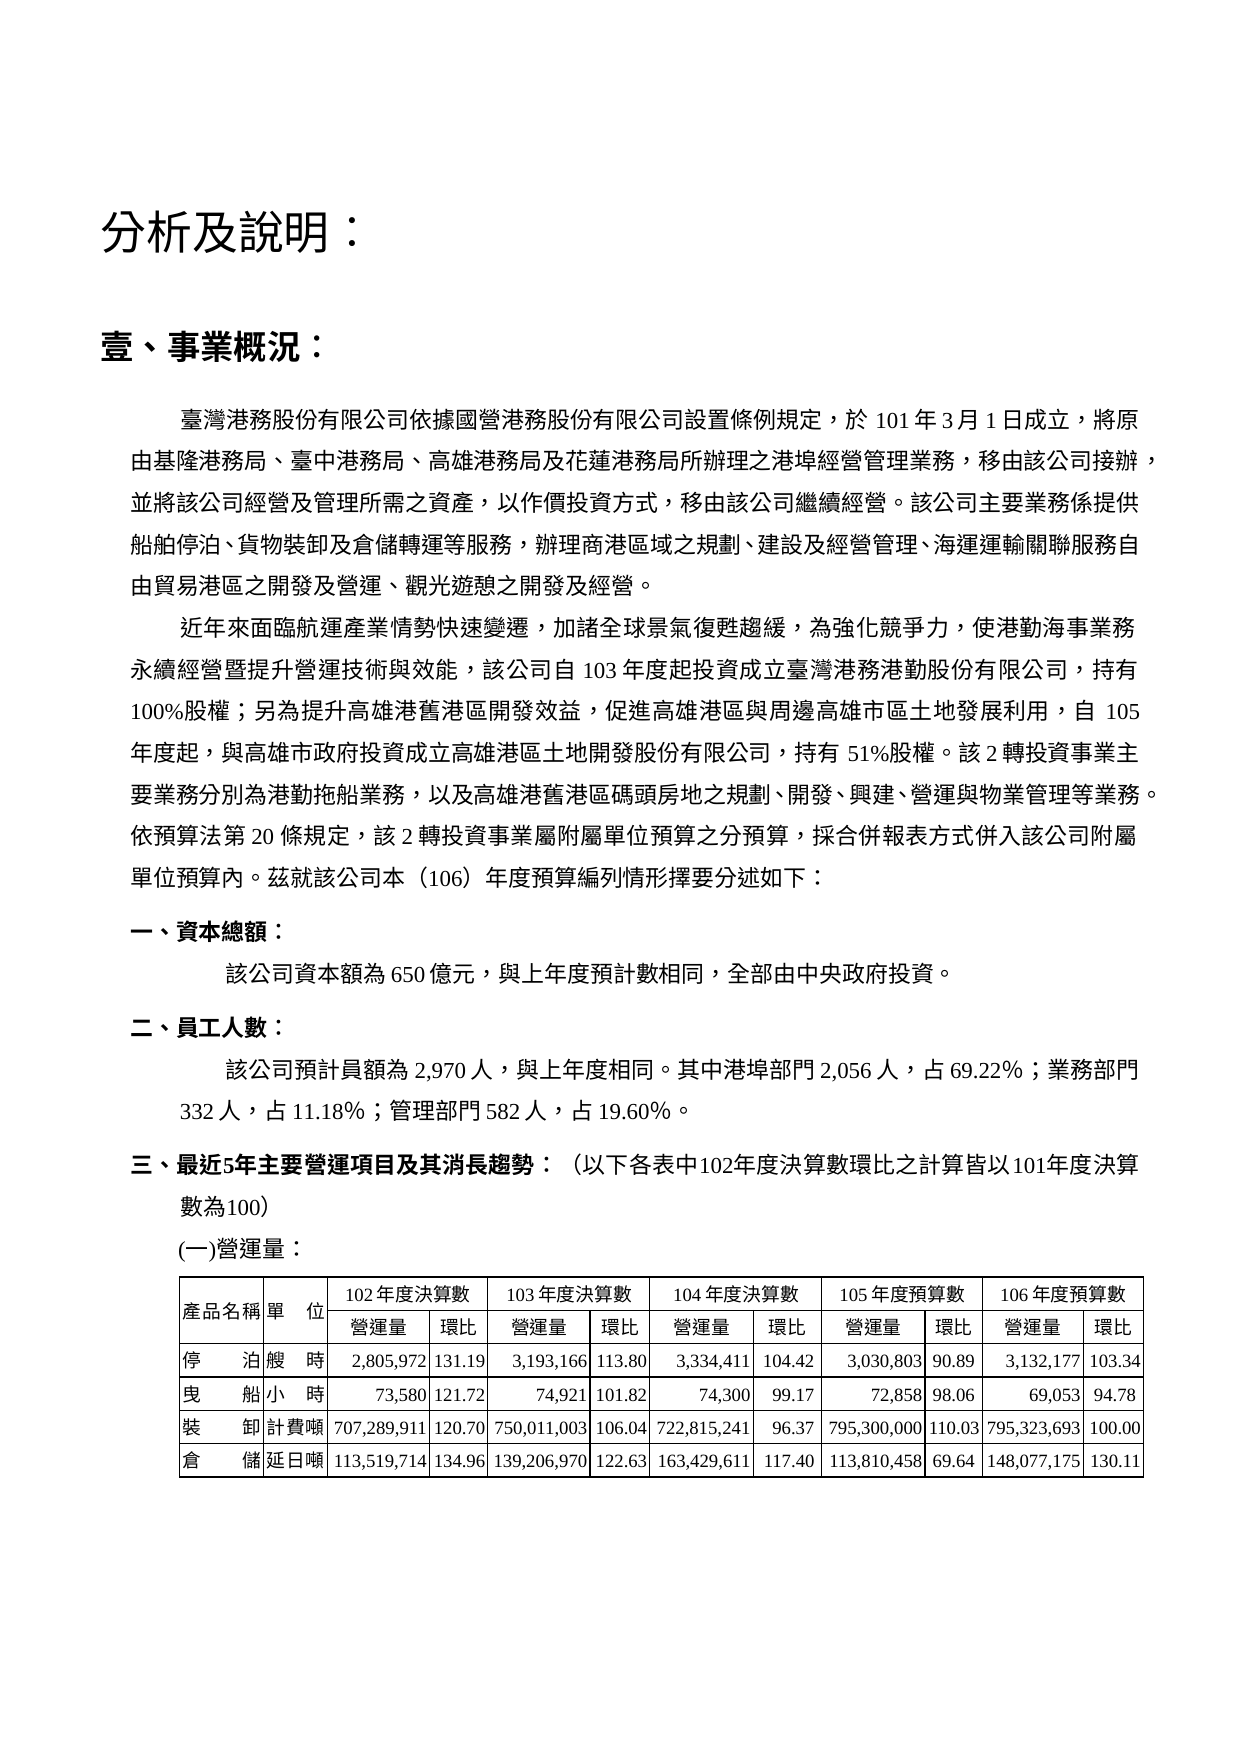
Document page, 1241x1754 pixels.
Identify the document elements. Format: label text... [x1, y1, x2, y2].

table_cell 小時 [264, 1378, 327, 1410]
text 該公司預計員額為2,970人，與上年度相同。其中港埠部門2,056人，占69.22％；業務部門332人，占11.18％；管理部門582人，占19.60％。 [179, 1043, 1140, 1126]
table_cell 環比 [926, 1311, 982, 1343]
table_cell 環比 [591, 1311, 649, 1343]
table_cell 795,300,000 [822, 1411, 924, 1443]
table_cell 722,815,241 [650, 1411, 753, 1443]
table_header 106年度預算數 [983, 1278, 1143, 1310]
table_cell 113,810,458 [822, 1444, 924, 1476]
table_cell 曳船 [180, 1378, 263, 1410]
table_cell 130.11 [1084, 1444, 1143, 1476]
table_cell 3,193,166 [488, 1344, 589, 1376]
text 近年來面臨航運產業情勢快速變遷，加諸全球景氣復甦趨緩，為強化競爭力，使港勤海事業務永續經營暨提升營運技術與效能，該公司自103年度起投資成立臺灣港務港勤股份有限公司，持有100%股權；另為提升高雄港舊港區開發效益，促進高雄港區與周邊高雄市區土地發展利用，自105年度起，與高雄市政府投資成立高雄港區土地開發股份有限公司，持有51%股權。該2轉投資事業主要業務分別為港勤拖船業務，以及高雄港舊港區碼頭房地之規劃、開發、興建、營運與物業管理等業務。依預算法第20 條規定，該2轉投資事業屬附屬單位預算之分預算，採合併報表方式併入該公司附屬單位預算內。茲就該公司本（106）年度預算編列情形擇要分述如下： [130, 601, 1140, 893]
table_cell 環比 [754, 1311, 821, 1343]
table_cell 3,132,177 [983, 1344, 1083, 1376]
table_cell 營運量 [983, 1311, 1083, 1343]
subtitle 分析及說明︰ [100, 196, 1140, 263]
table_cell 104.42 [754, 1344, 821, 1376]
table_cell 裝卸 [180, 1411, 263, 1443]
table_cell 117.40 [754, 1444, 821, 1476]
table_cell 103.34 [1084, 1344, 1143, 1376]
table_cell 營運量 [650, 1311, 753, 1343]
table_cell 101.82 [591, 1378, 649, 1410]
table_cell 750,011,003 [488, 1411, 589, 1443]
table_header 102年度決算數 [328, 1278, 487, 1310]
table_cell 倉儲 [180, 1444, 263, 1476]
table_header 103年度決算數 [488, 1278, 649, 1310]
table_cell 707,289,911 [328, 1411, 429, 1443]
table_cell 72,858 [822, 1378, 924, 1410]
table_cell 96.37 [754, 1411, 821, 1443]
table_cell 營運量 [822, 1311, 924, 1343]
table_cell 106.04 [591, 1411, 649, 1443]
table_cell 113.80 [591, 1344, 649, 1376]
table_cell 營運量 [488, 1311, 589, 1343]
text 臺灣港務股份有限公司依據國營港務股份有限公司設置條例規定，於101年3月1日成立，將原由基隆港務局、臺中港務局、高雄港務局及花蓮港務局所辦理之港埠經營管理業務，移由該公司接辦，並將該公司經營及管理所需之資產，以作價投資方式，移由該公司繼續經營。該公司主要業務係提供船舶停泊、貨物裝卸及倉儲轉運等服務，辦理商港區域之規劃、建設及經營管理、海運運輸關聯服務自由貿易港區之開發及營運、觀光遊憩之開發及經營。 [130, 393, 1140, 601]
table_cell 營運量 [328, 1311, 429, 1343]
table_cell 74,921 [488, 1378, 589, 1410]
subtitle 一、資本總額︰ [130, 906, 1140, 947]
table_header 105年度預算數 [822, 1278, 982, 1310]
subtitle 壹、事業概況︰ [100, 321, 1140, 369]
table_cell 131.19 [430, 1344, 487, 1376]
table_cell 延日噸 [264, 1444, 327, 1476]
table_cell 98.06 [926, 1378, 982, 1410]
text 該公司資本額為650億元，與上年度預計數相同，全部由中央政府投資。 [179, 947, 1140, 989]
table_cell 環比 [430, 1311, 487, 1343]
table_cell 120.70 [430, 1411, 487, 1443]
table_cell 74,300 [650, 1378, 753, 1410]
table_cell 163,429,611 [650, 1444, 753, 1476]
table_cell 99.17 [754, 1378, 821, 1410]
table_cell 艘時 [264, 1344, 327, 1376]
table_cell 148,077,175 [983, 1444, 1083, 1476]
table_cell 69,053 [983, 1378, 1083, 1410]
table_header 104年度決算數 [650, 1278, 821, 1310]
table_header 單位 [264, 1278, 327, 1343]
text (一)營運量： [178, 1222, 1140, 1264]
table_cell 計費噸 [264, 1411, 327, 1443]
table_cell 69.64 [926, 1444, 982, 1476]
table_cell 139,206,970 [488, 1444, 589, 1476]
table_cell 134.96 [430, 1444, 487, 1476]
table_cell 2,805,972 [328, 1344, 429, 1376]
table_cell 795,323,693 [983, 1411, 1083, 1443]
table_cell 122.63 [591, 1444, 649, 1476]
subtitle 二、員工人數︰ [130, 1001, 1140, 1043]
table_header 產品名稱 [180, 1278, 263, 1343]
table_cell 停泊 [180, 1344, 263, 1376]
table_cell 110.03 [926, 1411, 982, 1443]
table_cell 90.89 [926, 1344, 982, 1376]
table_cell 3,334,411 [650, 1344, 753, 1376]
table_cell 環比 [1084, 1311, 1143, 1343]
table_cell 73,580 [328, 1378, 429, 1410]
subtitle 三、最近5年主要營運項目及其消長趨勢︰（以下各表中102年度決算數環比之計算皆以101年度決算數為100） [130, 1139, 1140, 1222]
table_cell 94.78 [1084, 1378, 1143, 1410]
table_cell 121.72 [430, 1378, 487, 1410]
table_cell 100.00 [1084, 1411, 1143, 1443]
table_cell 3,030,803 [822, 1344, 924, 1376]
table_cell 113,519,714 [328, 1444, 429, 1476]
